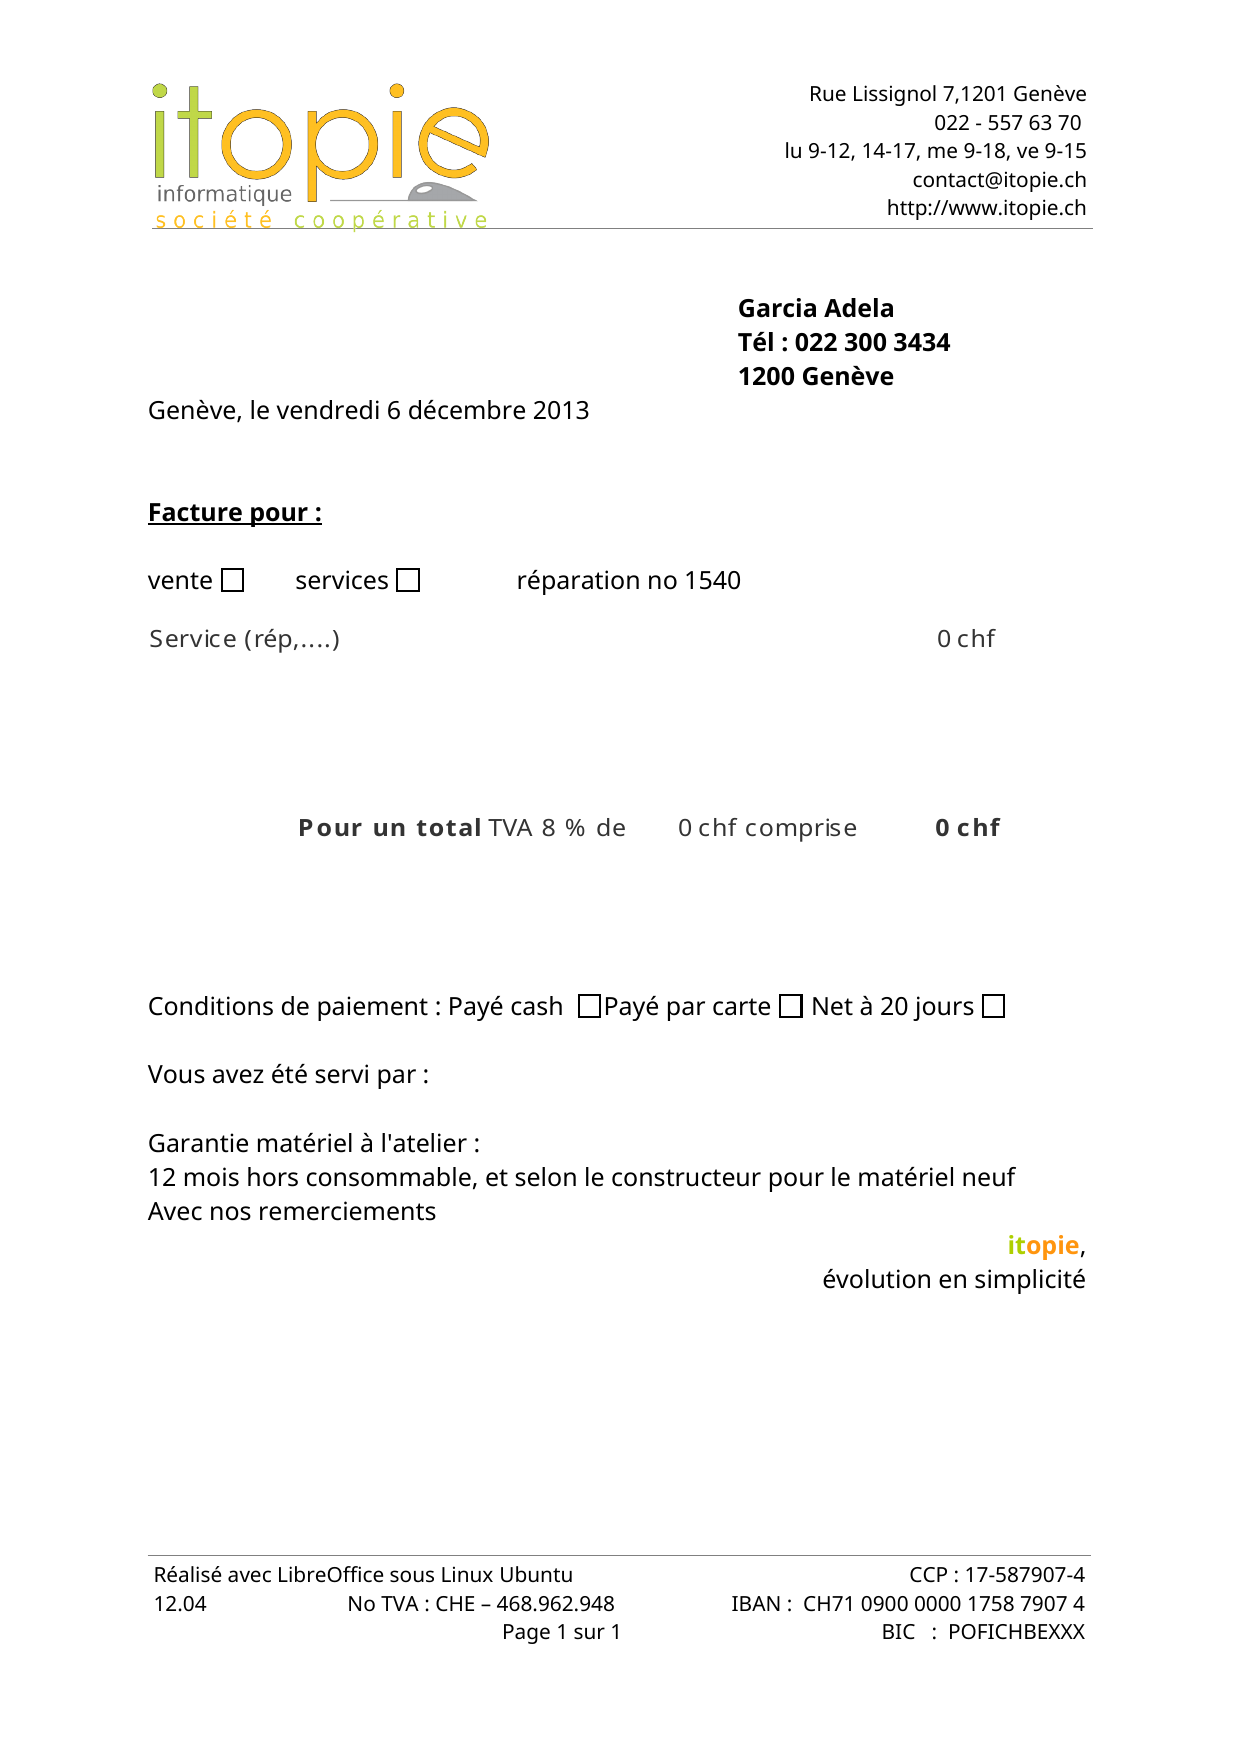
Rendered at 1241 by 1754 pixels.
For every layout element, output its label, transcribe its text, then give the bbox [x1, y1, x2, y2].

text vente services réparation no 1540 [148, 563, 1093, 597]
text Facture pour : [148, 495, 1093, 529]
text Genève, le vendredi 6 décembre 2013 [148, 392, 1093, 427]
text Garantie matériel à l'atelier : [148, 1125, 1093, 1159]
text évolution en simplicité [148, 1262, 1093, 1296]
text Conditions de paiement : Payé cash Payé par carte Net à 20 jours [148, 989, 1093, 1023]
picture [138, 72, 500, 244]
text Tél : 022 300 3434 [148, 324, 1093, 358]
text Garcia Adela [148, 290, 1093, 324]
text 1200 Genève [148, 358, 1093, 392]
text 12 mois hors consommable, et selon le constructeur pour le matériel neuf [148, 1159, 1093, 1193]
text Vous avez été servi par : [148, 1057, 1093, 1091]
text Avec nos remerciements [148, 1193, 1093, 1227]
text itopie, [148, 1227, 1093, 1262]
